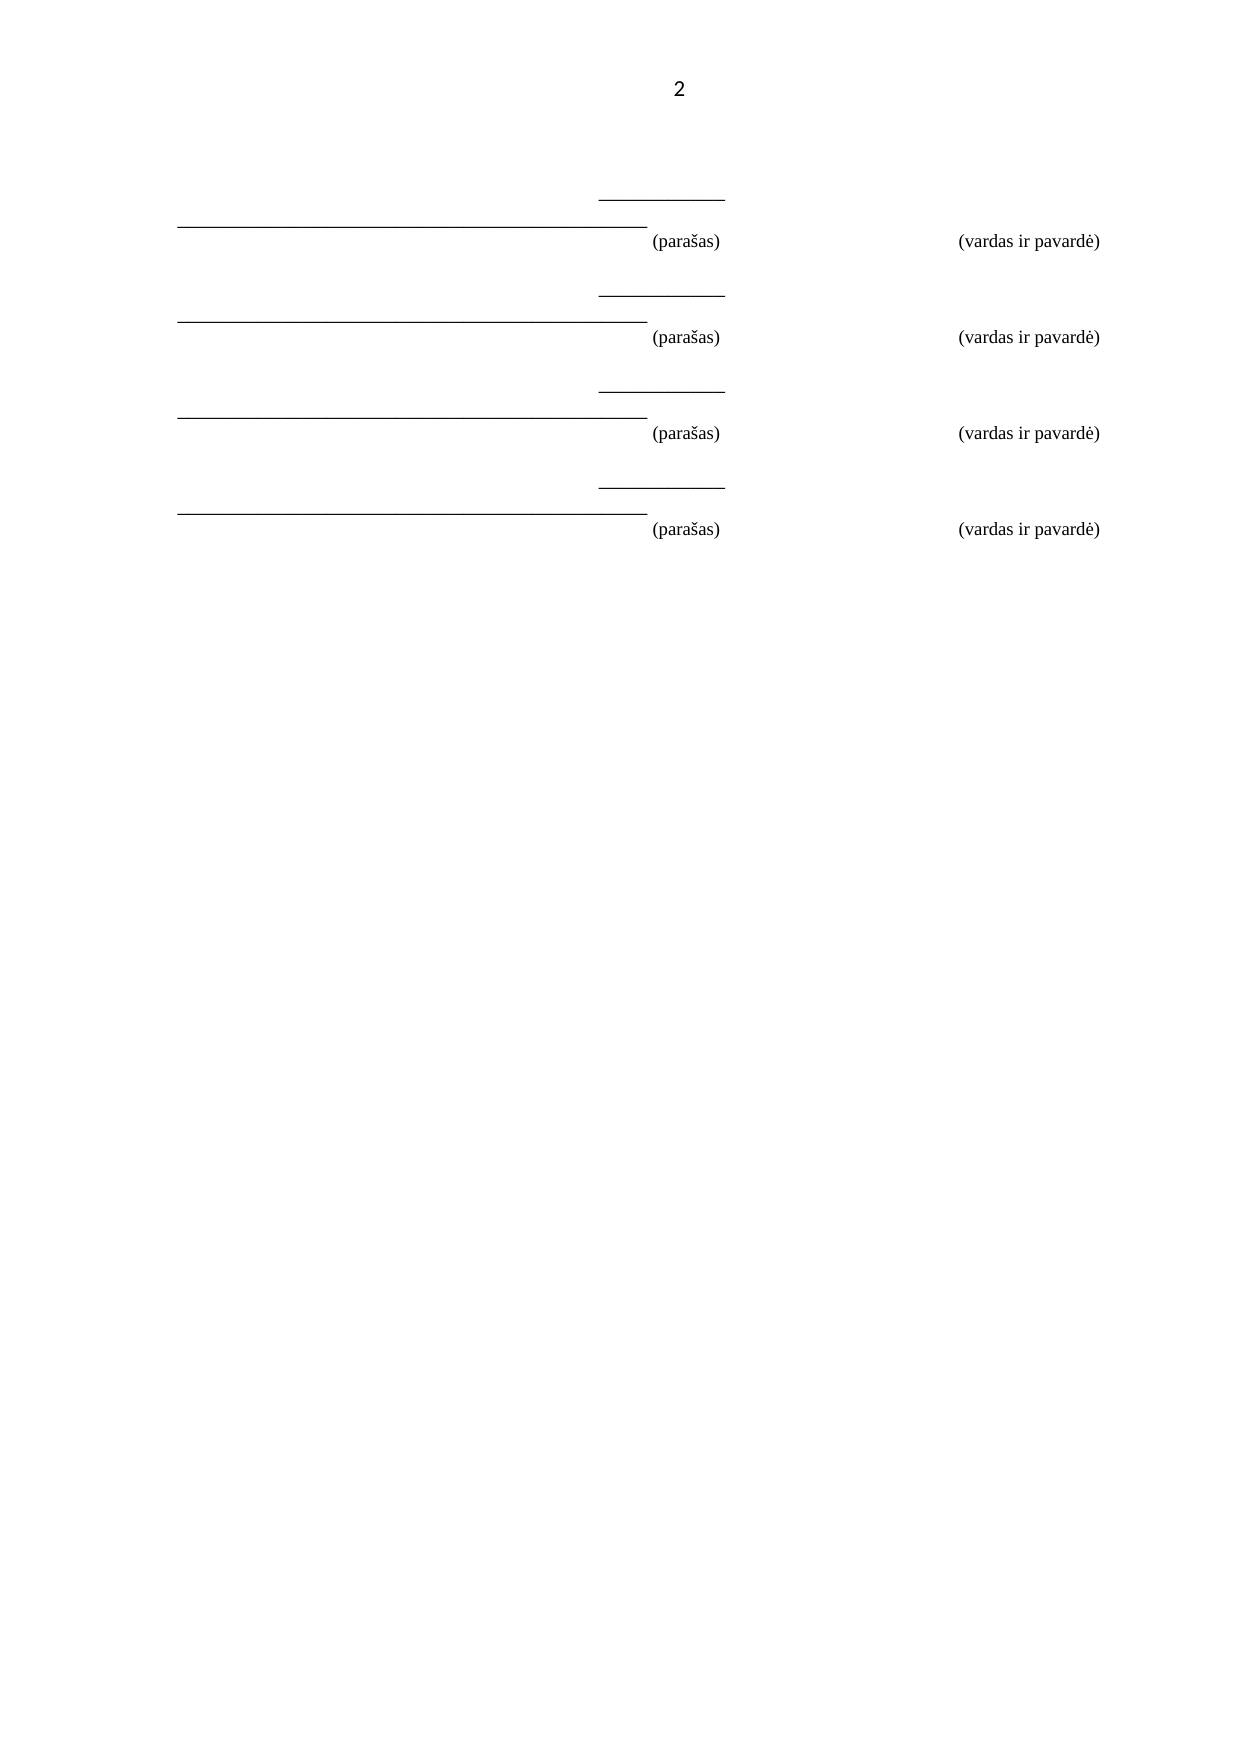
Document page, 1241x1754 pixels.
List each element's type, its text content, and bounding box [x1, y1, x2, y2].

text ___________ _________________________________________ [177, 273, 1181, 326]
text (parašas) (vardas ir pavardė) [177, 517, 1181, 539]
text (parašas) (vardas ir pavardė) [177, 230, 1181, 251]
text ___________ _________________________________________ [177, 369, 1181, 422]
text (parašas) (vardas ir pavardė) [177, 422, 1181, 443]
text ___________ _________________________________________ [177, 465, 1181, 517]
text (parašas) (vardas ir pavardė) [177, 326, 1181, 347]
text ___________ _________________________________________ [177, 177, 1181, 230]
